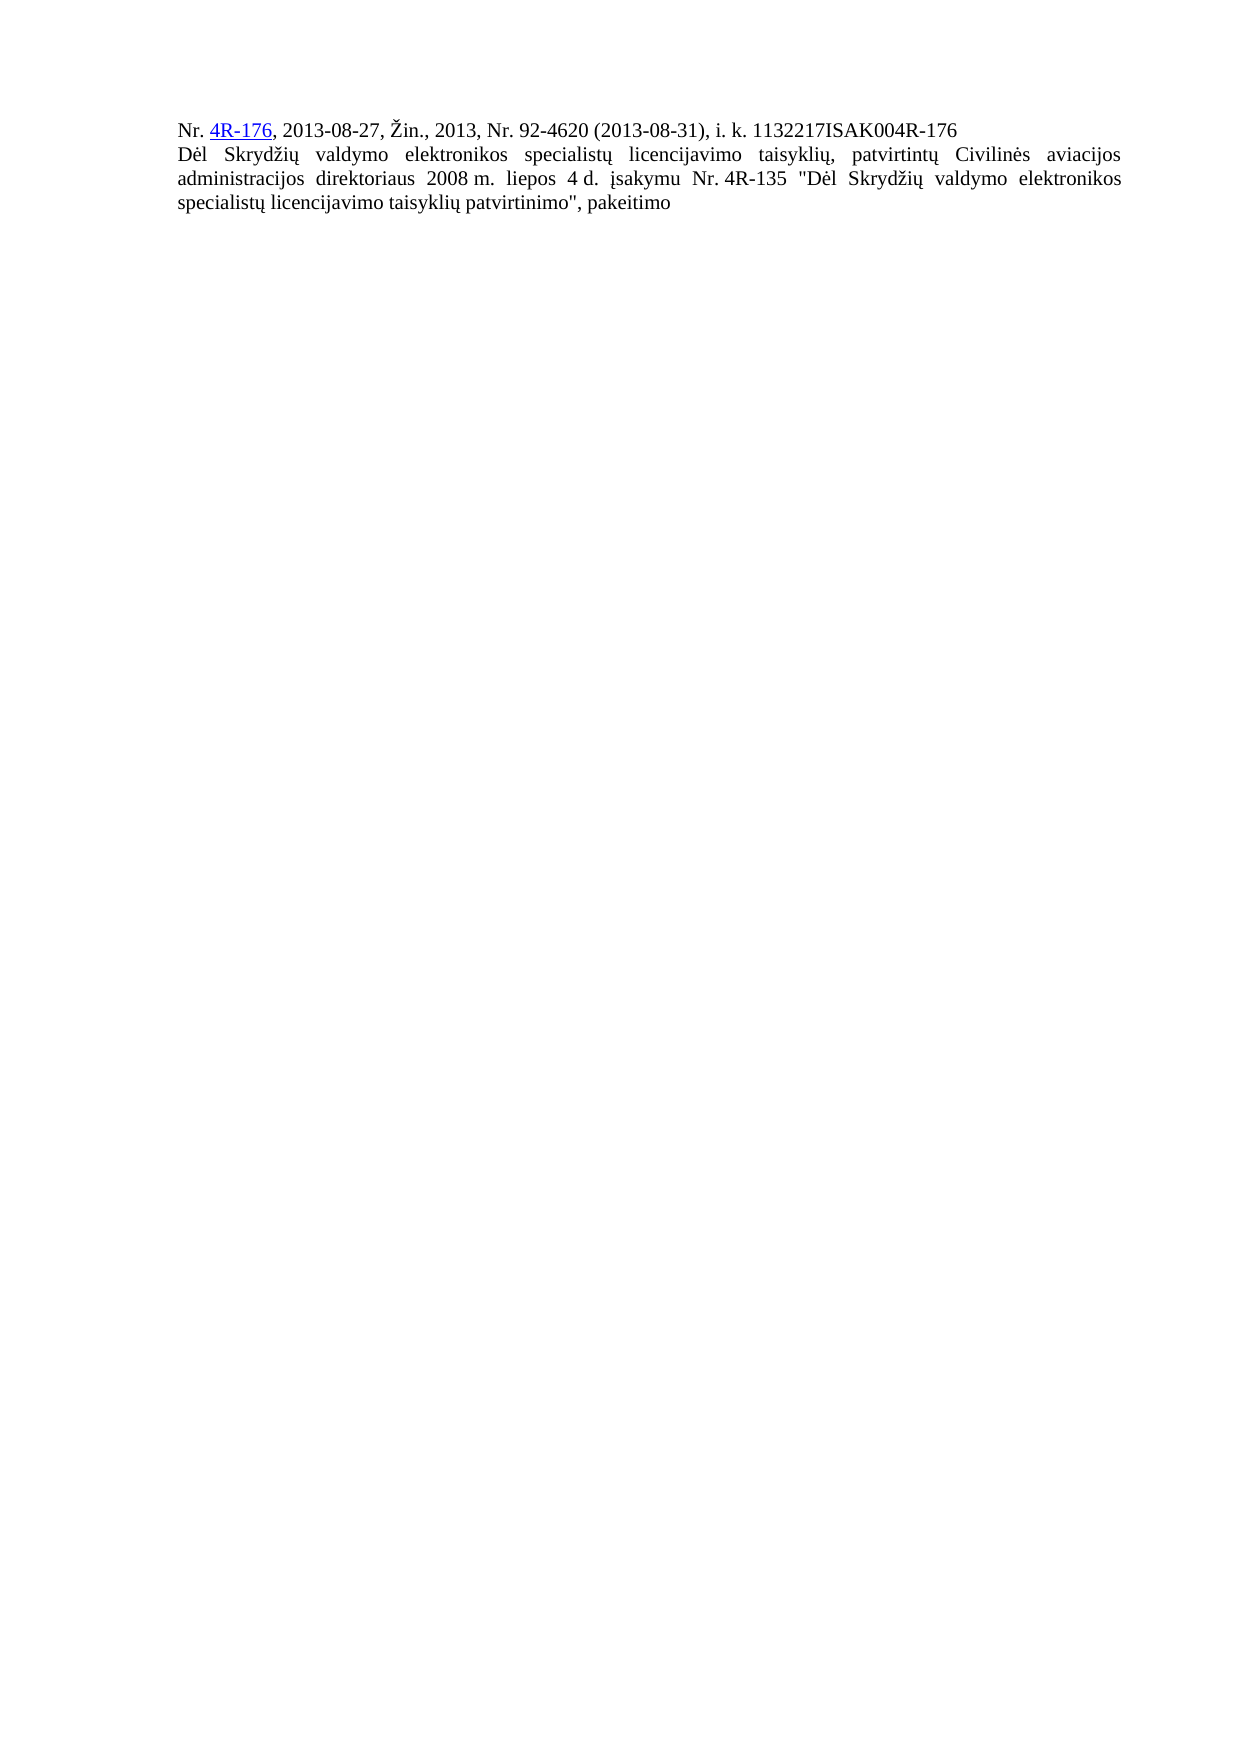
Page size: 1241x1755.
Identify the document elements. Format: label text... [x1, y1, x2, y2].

text Nr. 4R-176, 2013-08-27, Žin., 2013, Nr. 92-4620 (2013-08-31), i. k. 1132217ISAK004R-176 [177, 118, 1122, 142]
text Dėl Skrydžių valdymo elektronikos specialistų licencijavimo taisyklių, patvirtintų Civilinės aviacijos administracijos direktoriaus 2008 m. liepos 4 d. įsakymu Nr. 4R-135 "Dėl Skrydžių valdymo elektronikos specialistų licencijavimo taisyklių patvirtinimo", pakeitimo [177, 142, 1122, 214]
